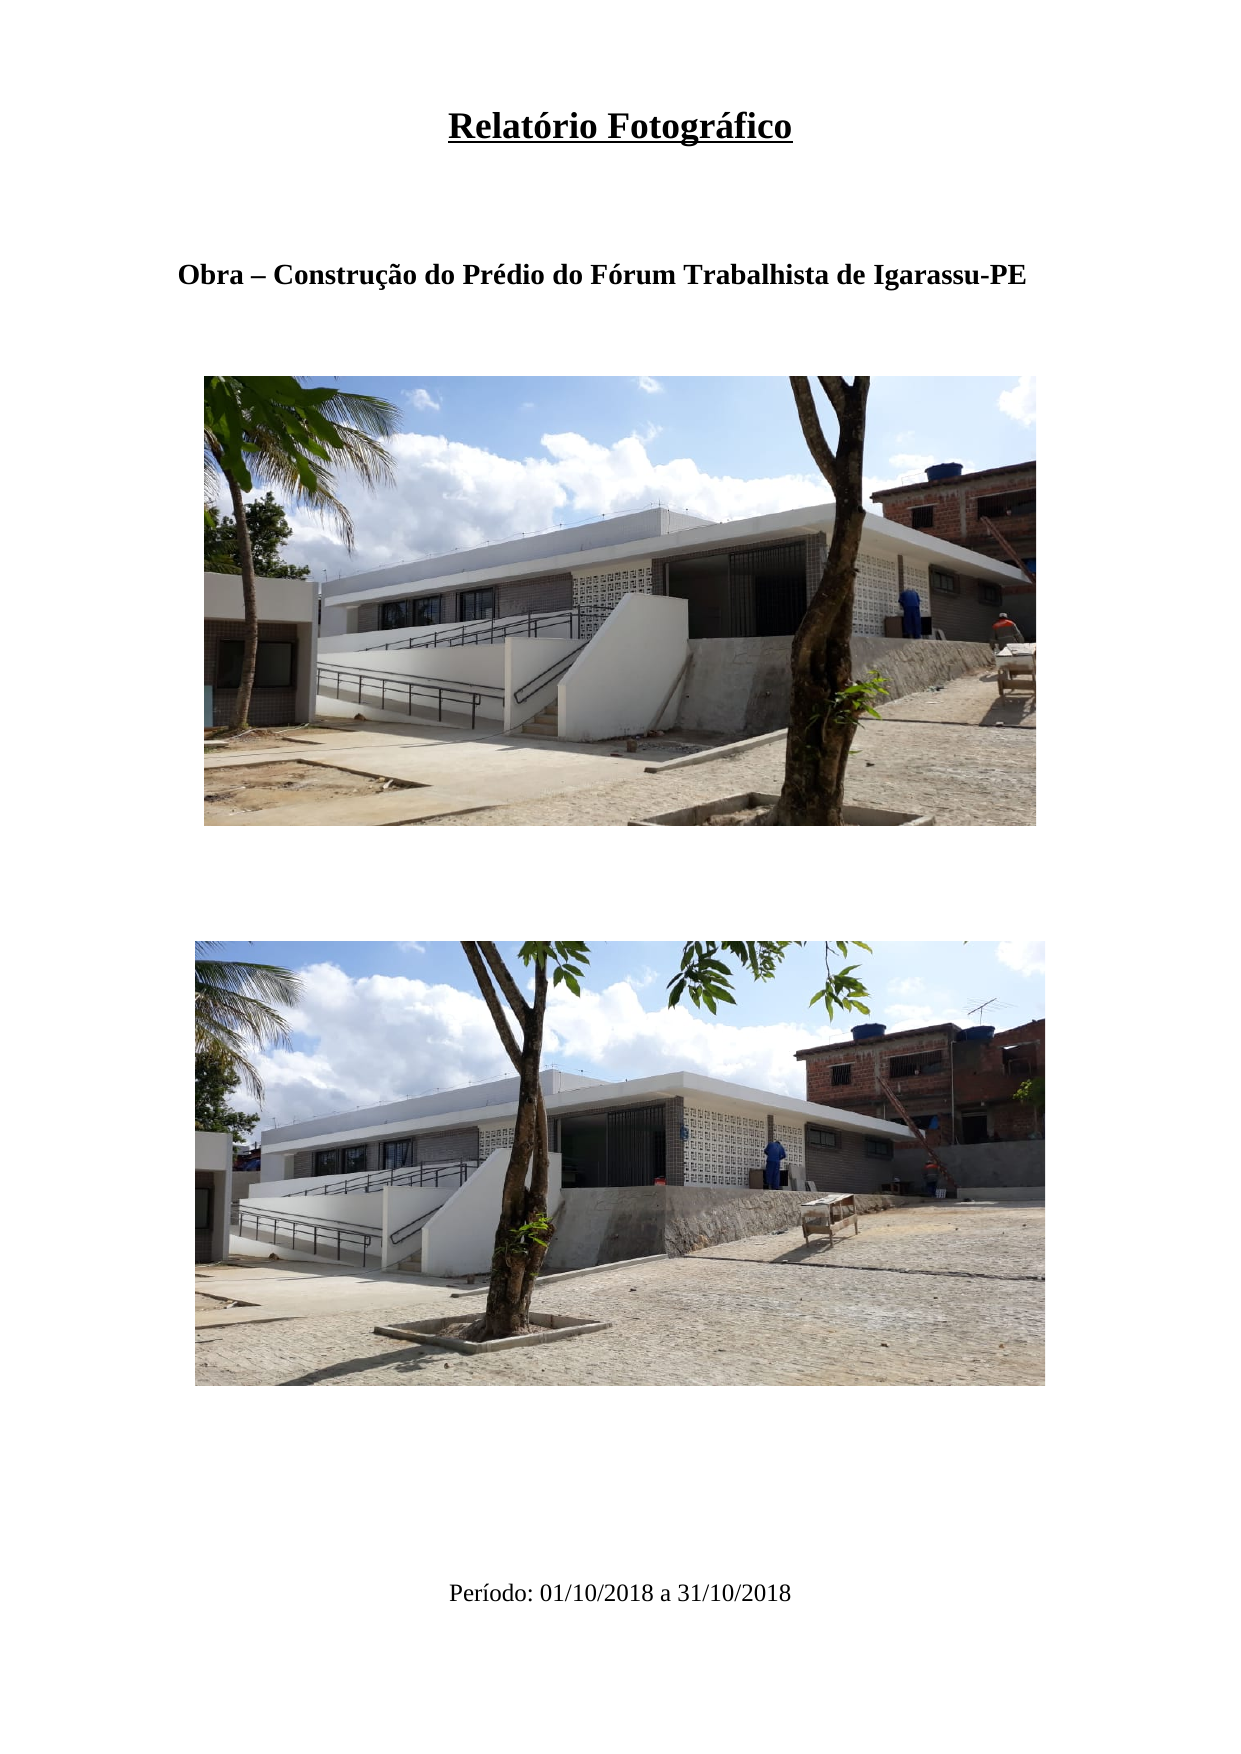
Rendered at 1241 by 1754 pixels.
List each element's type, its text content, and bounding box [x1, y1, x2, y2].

text Obra – Construção do Prédio do Fórum Trabalhista de Igarassu-PE [177, 257, 1063, 290]
picture [195, 941, 1045, 1386]
picture [204, 376, 1037, 826]
text Relatório Fotográfico [177, 103, 1063, 147]
